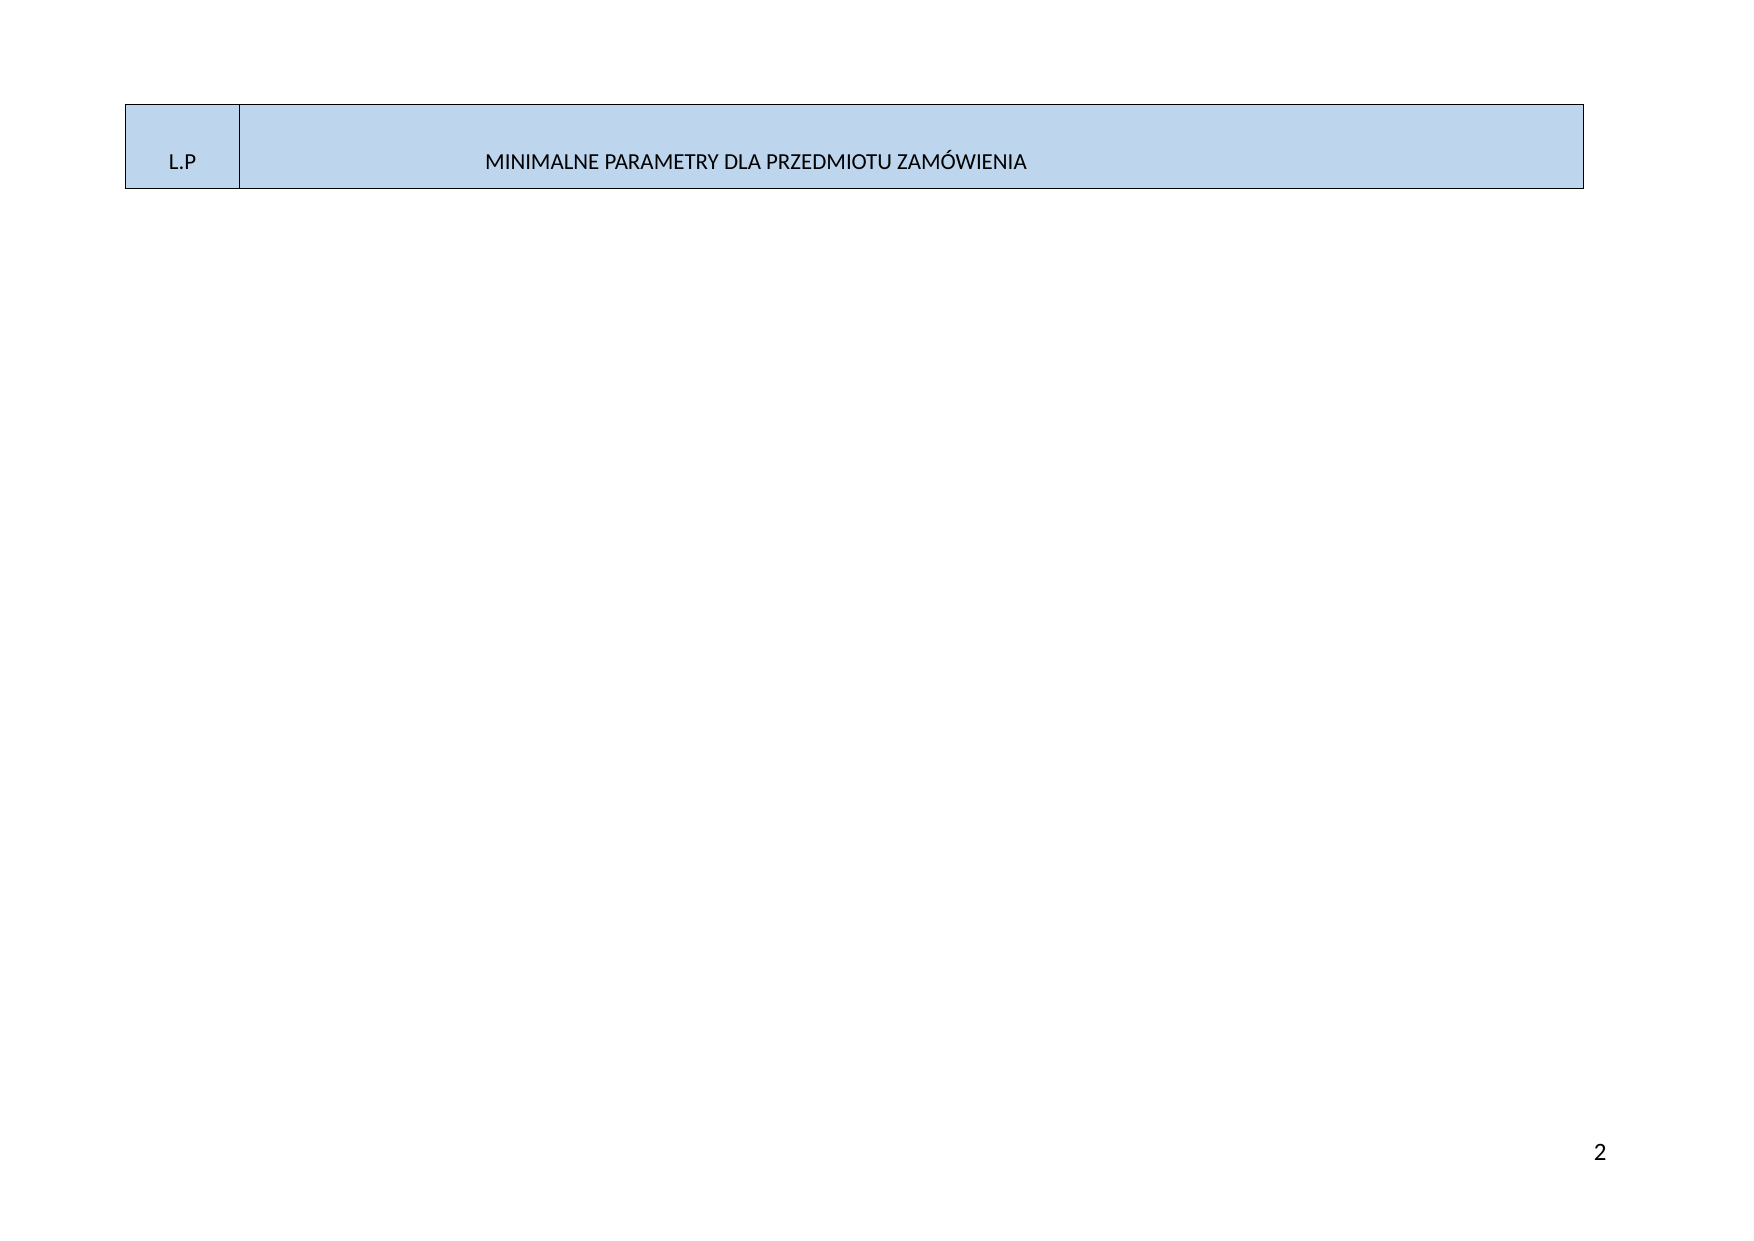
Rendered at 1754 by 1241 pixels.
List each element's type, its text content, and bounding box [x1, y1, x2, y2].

table_header L.P [126, 105, 239, 188]
table_header MINIMALNE PARAMETRY DLA PRZEDMIOTU ZAMÓWIENIA [240, 105, 1583, 188]
